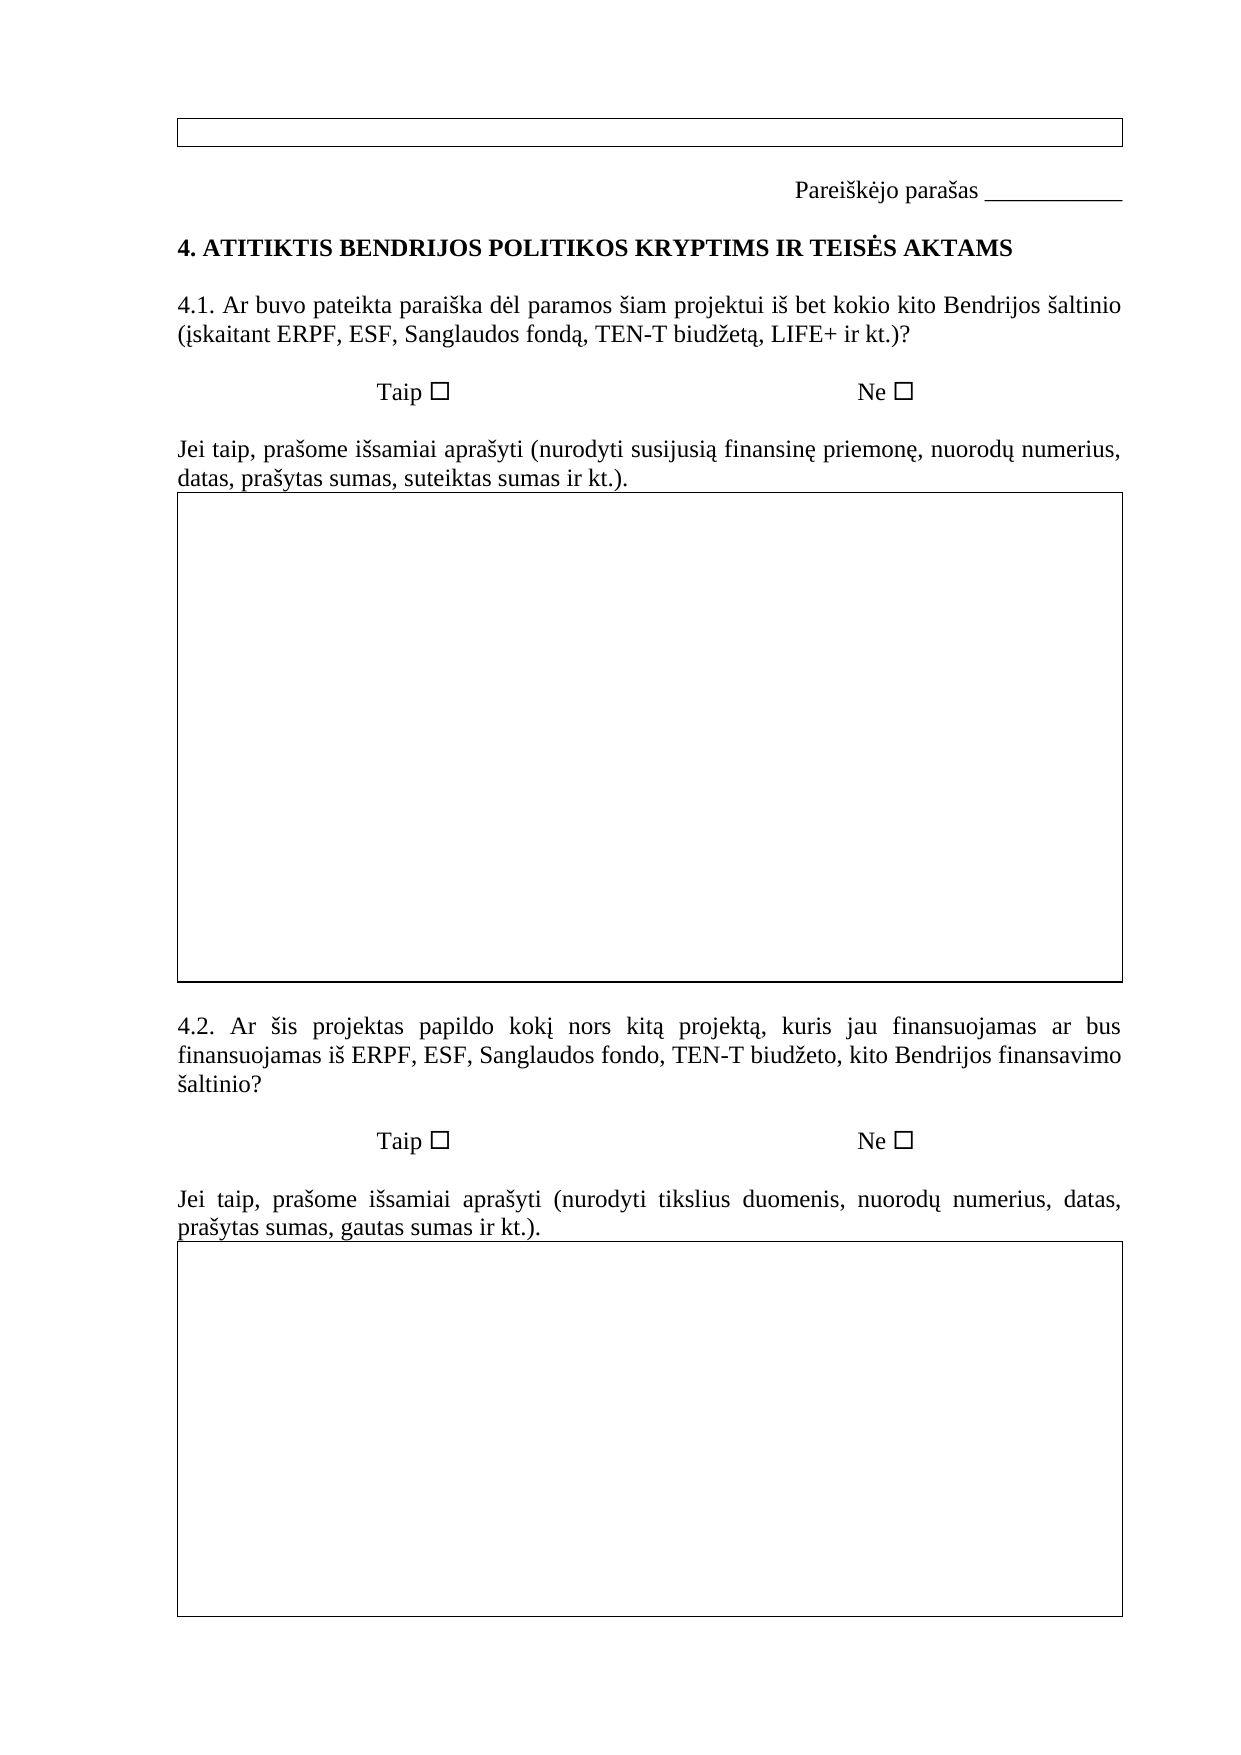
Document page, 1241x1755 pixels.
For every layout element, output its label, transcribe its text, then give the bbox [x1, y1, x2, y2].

table_header [178, 493, 1122, 981]
text Pareiškėjo parašas ___________ [177, 175, 1122, 204]
text 4. ATITIKTIS BENDRIJOS POLITIKOS KRYPTIMS IR TEISĖS AKTAMS [177, 233, 1122, 262]
text 4.1. Ar buvo pateikta paraiška dėl paramos šiam projektui iš bet kokio kito Bendrijos šaltinio (įskaitant ERPF, ESF, Sanglaudos fondą, TEN-T biudžetą, LIFE+ ir kt.)? [177, 290, 1122, 348]
table_header [178, 119, 1122, 146]
text Jei taip, prašome išsamiai aprašyti (nurodyti susijusią finansinę priemonę, nuorodų numerius, datas, prašytas sumas, suteiktas sumas ir kt.). [177, 434, 1122, 492]
text Jei taip, prašome išsamiai aprašyti (nurodyti tikslius duomenis, nuorodų numerius, datas, prašytas sumas, gautas sumas ir kt.). [177, 1184, 1122, 1241]
table_header Taip [] [177, 377, 650, 405]
table_header [178, 1242, 1122, 1616]
table_header Ne [] [650, 377, 1122, 405]
table_header Taip [] [177, 1126, 650, 1155]
table_header Ne [] [650, 1126, 1122, 1155]
text 4.2. Ar šis projektas papildo kokį nors kitą projektą, kuris jau finansuojamas ar bus finansuojamas iš ERPF, ESF, Sanglaudos fondo, TEN-T biudžeto, kito Bendrijos finansavimo šaltinio? [177, 1011, 1122, 1097]
